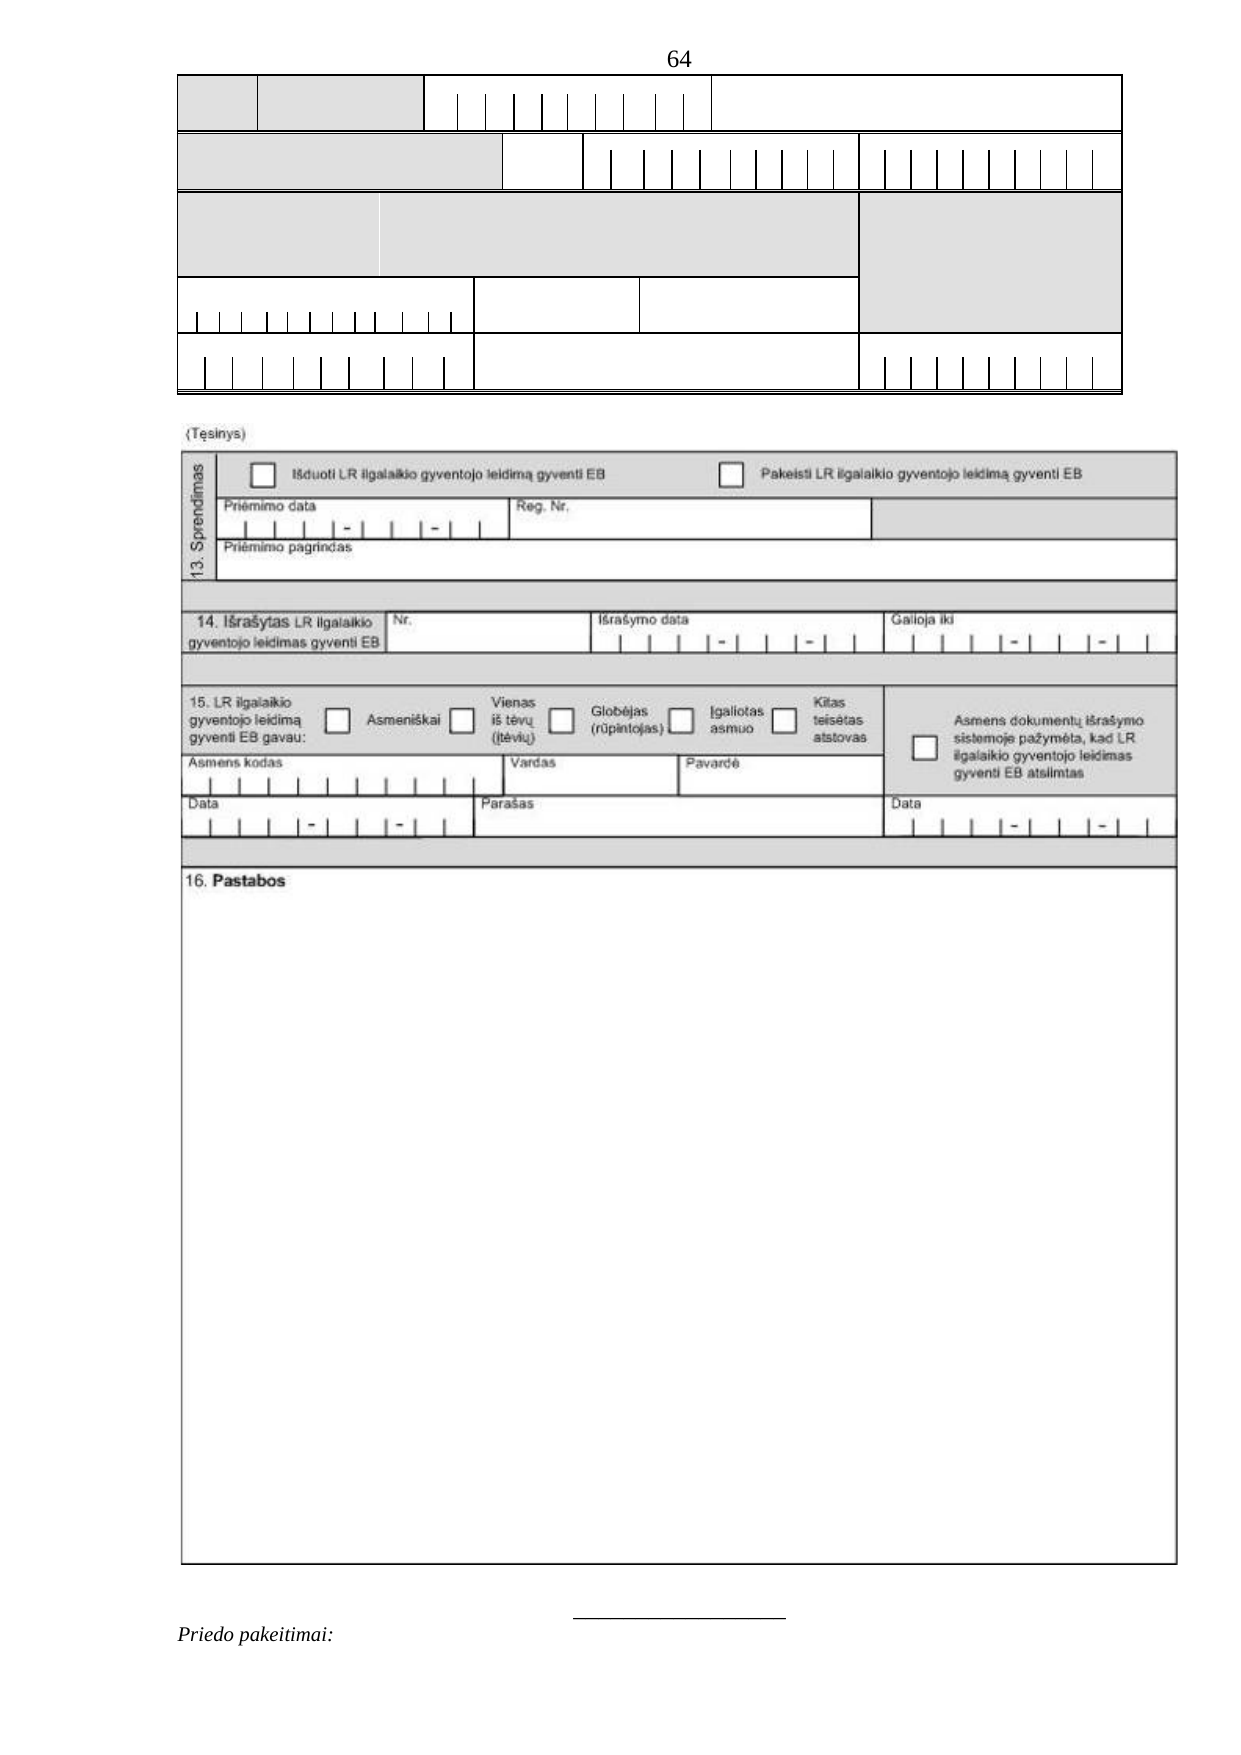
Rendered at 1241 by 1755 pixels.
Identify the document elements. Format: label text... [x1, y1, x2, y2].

table_cell [990, 357, 1014, 388]
table_cell [322, 357, 348, 388]
table_cell [425, 94, 457, 130]
table_cell [206, 357, 232, 388]
table_cell Galioja iki [860, 134, 1121, 150]
table_cell Parašas [475, 334, 858, 388]
text _________________ [177, 1593, 1181, 1622]
table_cell – [624, 94, 655, 130]
table_cell [673, 150, 699, 189]
table_cell – [964, 150, 988, 189]
table_cell □[] Asmeniškai [258, 193, 379, 276]
table_cell [645, 150, 671, 189]
table_cell [268, 312, 287, 332]
table_cell [350, 357, 383, 388]
table_cell [403, 312, 428, 332]
table_cell Nr. [503, 134, 582, 189]
table_cell – [385, 357, 412, 388]
table_cell [1016, 357, 1040, 388]
table_cell [938, 357, 962, 388]
table_cell [356, 312, 374, 332]
table_cell [656, 94, 683, 130]
table_cell [808, 150, 833, 189]
table_cell Data [860, 334, 1121, 357]
table_cell [242, 312, 266, 332]
table_cell – [783, 150, 807, 189]
table_cell – [1041, 357, 1066, 388]
table_cell [452, 312, 473, 332]
table_cell [1067, 150, 1092, 189]
text Priedo pakeitimai: [177, 1622, 1181, 1646]
table_cell [233, 357, 262, 388]
table_cell □[] Globėjas (rūpintojas) [518, 193, 644, 276]
table_cell Asmens kodas [178, 278, 473, 312]
table_cell [178, 357, 204, 388]
table_cell [445, 357, 473, 388]
table_cell [1093, 357, 1121, 388]
table_cell [515, 94, 541, 130]
table_cell [1067, 357, 1092, 388]
table_cell Parašas [712, 76, 1121, 130]
table_cell [757, 150, 781, 189]
table_cell – [294, 357, 320, 388]
table_cell □[] Vieno iš tėvų (įtėvių) [380, 193, 518, 276]
table_cell [860, 357, 884, 388]
table_cell □[] Įgaliotas asmuo [644, 193, 756, 276]
table_cell [612, 150, 643, 189]
table_cell [178, 312, 196, 332]
table_cell Išrašymo data [584, 134, 858, 150]
table_cell [938, 150, 962, 189]
table_cell □[] Kitas teisėtas atstovas [756, 193, 858, 276]
table_cell [834, 150, 858, 189]
table_cell [596, 94, 623, 130]
table_cell [198, 312, 219, 332]
table_cell – [701, 150, 730, 189]
table_cell Pavardė [640, 278, 858, 332]
table_cell [990, 150, 1014, 189]
table_cell [288, 312, 309, 332]
table_cell [220, 312, 241, 332]
table_cell [486, 94, 513, 130]
table_header 13. Sprendimas [178, 76, 257, 130]
table_cell [333, 312, 354, 332]
table_cell [413, 357, 443, 388]
table_cell [584, 150, 610, 189]
table_cell [684, 94, 711, 130]
table_cell [912, 357, 936, 388]
table_cell □[] Asmens dokumentų išrašymo sistemoje pažymėta, kad LR ilgalaikio gyventojo leidimas gyventi ES atsiimtas [860, 193, 1121, 332]
table_cell [886, 150, 910, 189]
table_cell [731, 150, 755, 189]
table_cell [1016, 150, 1040, 189]
table_cell Data [178, 334, 473, 357]
table_cell [1093, 150, 1121, 189]
table_cell – [543, 94, 567, 130]
table_cell [860, 150, 884, 189]
table_cell [568, 94, 595, 130]
table_cell – [1041, 150, 1066, 189]
table_cell 15. LR ilgalaikio gyventojo leidimą gyventi ES gavau: [178, 193, 258, 276]
table_cell [458, 94, 485, 130]
table_cell [263, 357, 293, 388]
table_cell Vardas [475, 278, 639, 332]
table_cell Data [425, 76, 711, 94]
table_cell 14. Išrašytas LR ilgalaikio gyventojo leidimas gyventi ES [178, 134, 502, 189]
table_cell [429, 312, 450, 332]
table_cell [912, 150, 936, 189]
table_cell [258, 76, 423, 130]
table_cell – [964, 357, 988, 388]
table_cell [886, 357, 910, 388]
table_cell [311, 312, 332, 332]
table_cell [376, 312, 402, 332]
